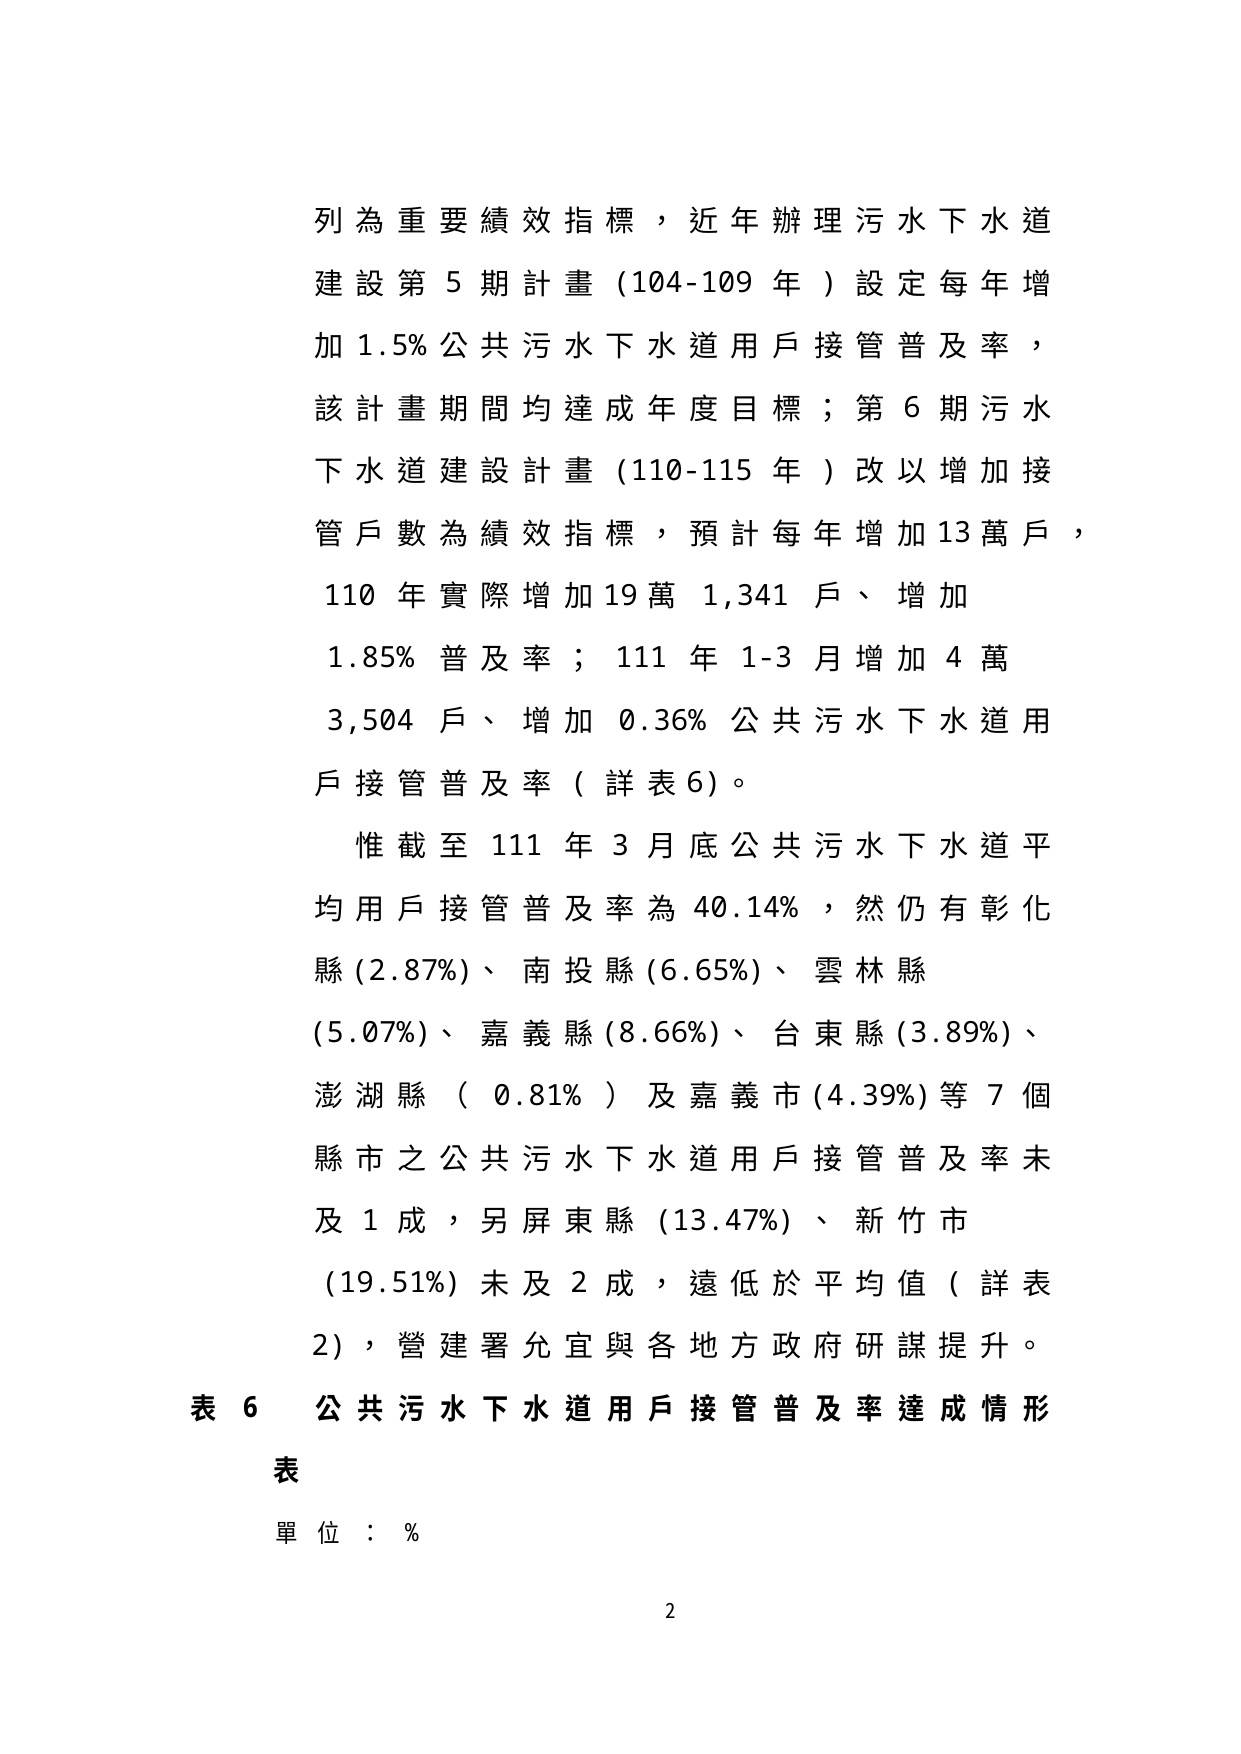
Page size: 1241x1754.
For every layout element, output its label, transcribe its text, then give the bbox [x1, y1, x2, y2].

text 營建署推動第1-5期污水下水道建設計畫，均將公共污水下水道用戶接管普及率列為重要績效指標，近年辦理污水下水道建設第5期計畫(104-109年)設定每年增加1.5%公共污水下水道用戶接管普及率，該計畫期間均達成年度目標；第6期污水下水道建設計畫(110-115年)改以增加接管戶數為績效指標，預計每年增加13萬戶，110年實際增加19萬1,341戶、增加1.85%普及率；111年1-3月增加4萬3,504戶、增加0.36%公共污水下水道用戶接管普及率(詳表6)。 [271, 177, 1058, 802]
text 表6 公共污水下水道用戶接管普及率達成情形表 單位：% [168, 1365, 1058, 1552]
text 惟截至111年3月底公共污水下水道平均用戶接管普及率為40.14%，然仍有彰化縣(2.87%)、南投縣(6.65%)、雲林縣(5.07%)、嘉義縣(8.66%)、台東縣(3.89%)、澎湖縣（0.81%）及嘉義市(4.39%)等7個縣市之公共污水下水道用戶接管普及率未及1成，另屏東縣(13.47%)、新竹市(19.51%)未及2成，遠低於平均值(詳表2)，營建署允宜與各地方政府研謀提升。 [271, 802, 1058, 1365]
